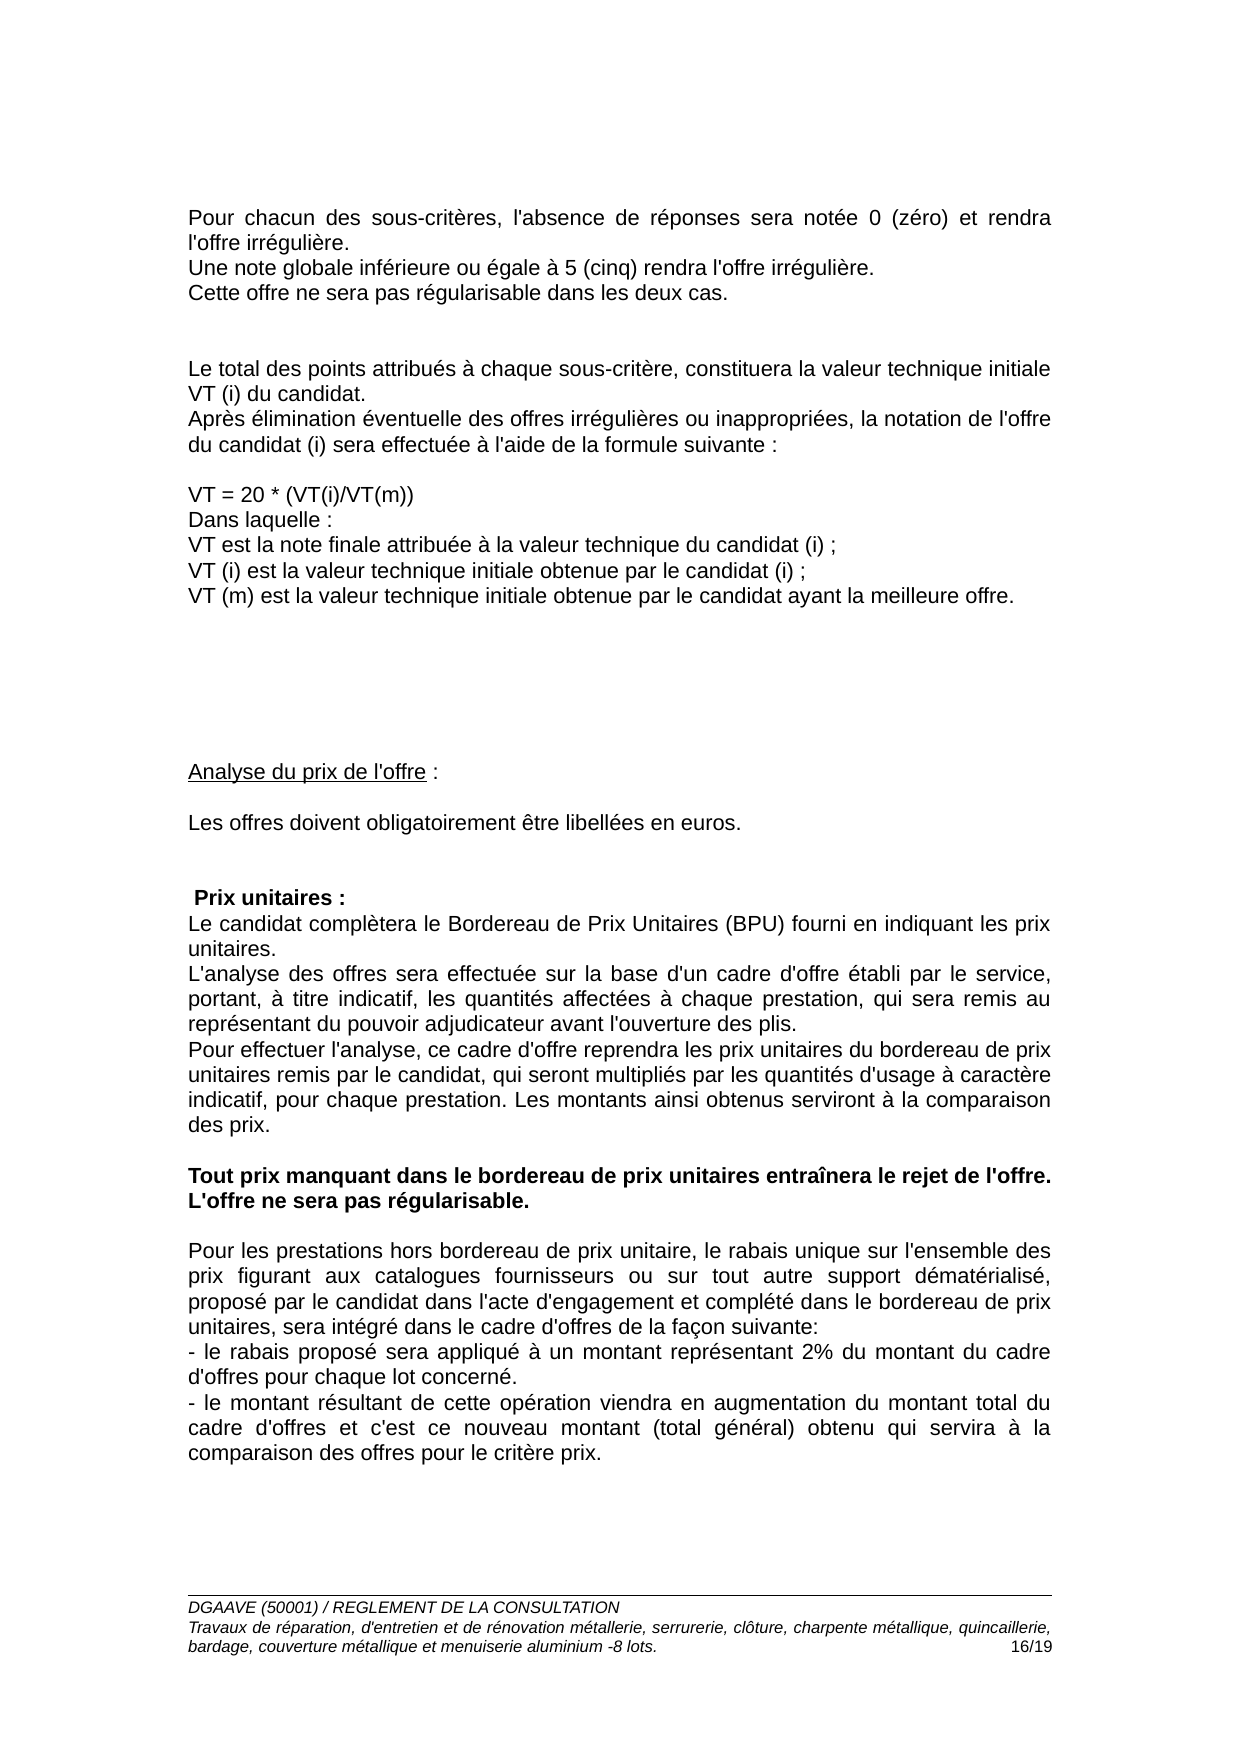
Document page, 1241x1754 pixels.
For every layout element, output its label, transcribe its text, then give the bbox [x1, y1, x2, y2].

text Dans laquelle : [188, 507, 1052, 532]
text Le total des points attribués à chaque sous-critère, constituera la valeur technique initiale VT (i) du candidat. [188, 356, 1052, 406]
text Le candidat complètera le Bordereau de Prix Unitaires (BPU) fourni en indiquant les prix unitaires. [188, 910, 1052, 961]
text Pour chacun des sous-critères, l'absence de réponses sera notée 0 (zéro) et rendra l'offre irrégulière. [188, 204, 1052, 255]
text Pour les prestations hors bordereau de prix unitaire, le rabais unique sur l'ensemble des prix figurant aux catalogues fournisseurs ou sur tout autre support dématérialisé, proposé par le candidat dans l'acte d'engagement et complété dans le bordereau de prix unitaires, sera intégré dans le cadre d'offres de la façon suivante: [188, 1238, 1052, 1339]
text Les offres doivent obligatoirement être libellées en euros. [188, 809, 1052, 835]
text Après élimination éventuelle des offres irrégulières ou inappropriées, la notation de l'offre du candidat (i) sera effectuée à l'aide de la formule suivante : [188, 406, 1052, 457]
text VT (m) est la valeur technique initiale obtenue par le candidat ayant la meilleure offre. [188, 583, 1052, 608]
text - le rabais proposé sera appliqué à un montant représentant 2% du montant du cadre d'offres pour chaque lot concerné. [188, 1339, 1052, 1389]
text Tout prix manquant dans le bordereau de prix unitaires entraînera le rejet de l'offre. L'offre ne sera pas régularisable. [188, 1162, 1052, 1213]
text Cette offre ne sera pas régularisable dans les deux cas. [188, 280, 1052, 305]
text Prix unitaires : [188, 885, 1052, 910]
text VT = 20 * (VT(i)/VT(m)) [188, 482, 1052, 507]
text VT (i) est la valeur technique initiale obtenue par le candidat (i) ; [188, 557, 1052, 583]
text VT est la note finale attribuée à la valeur technique du candidat (i) ; [188, 532, 1052, 557]
text Une note globale inférieure ou égale à 5 (cinq) rendra l'offre irrégulière. [188, 255, 1052, 280]
text Analyse du prix de l'offre : [188, 759, 1052, 784]
text L'analyse des offres sera effectuée sur la base d'un cadre d'offre établi par le service, portant, à titre indicatif, les quantités affectées à chaque prestation, qui sera remis au représentant du pouvoir adjudicateur avant l'ouverture des plis. [188, 961, 1052, 1036]
text Pour effectuer l'analyse, ce cadre d'offre reprendra les prix unitaires du bordereau de prix unitaires remis par le candidat, qui seront multipliés par les quantités d'usage à caractère indicatif, pour chaque prestation. Les montants ainsi obtenus serviront à la comparaison des prix. [188, 1036, 1052, 1137]
text - le montant résultant de cette opération viendra en augmentation du montant total du cadre d'offres et c'est ce nouveau montant (total général) obtenu qui servira à la comparaison des offres pour le critère prix. [188, 1389, 1052, 1465]
